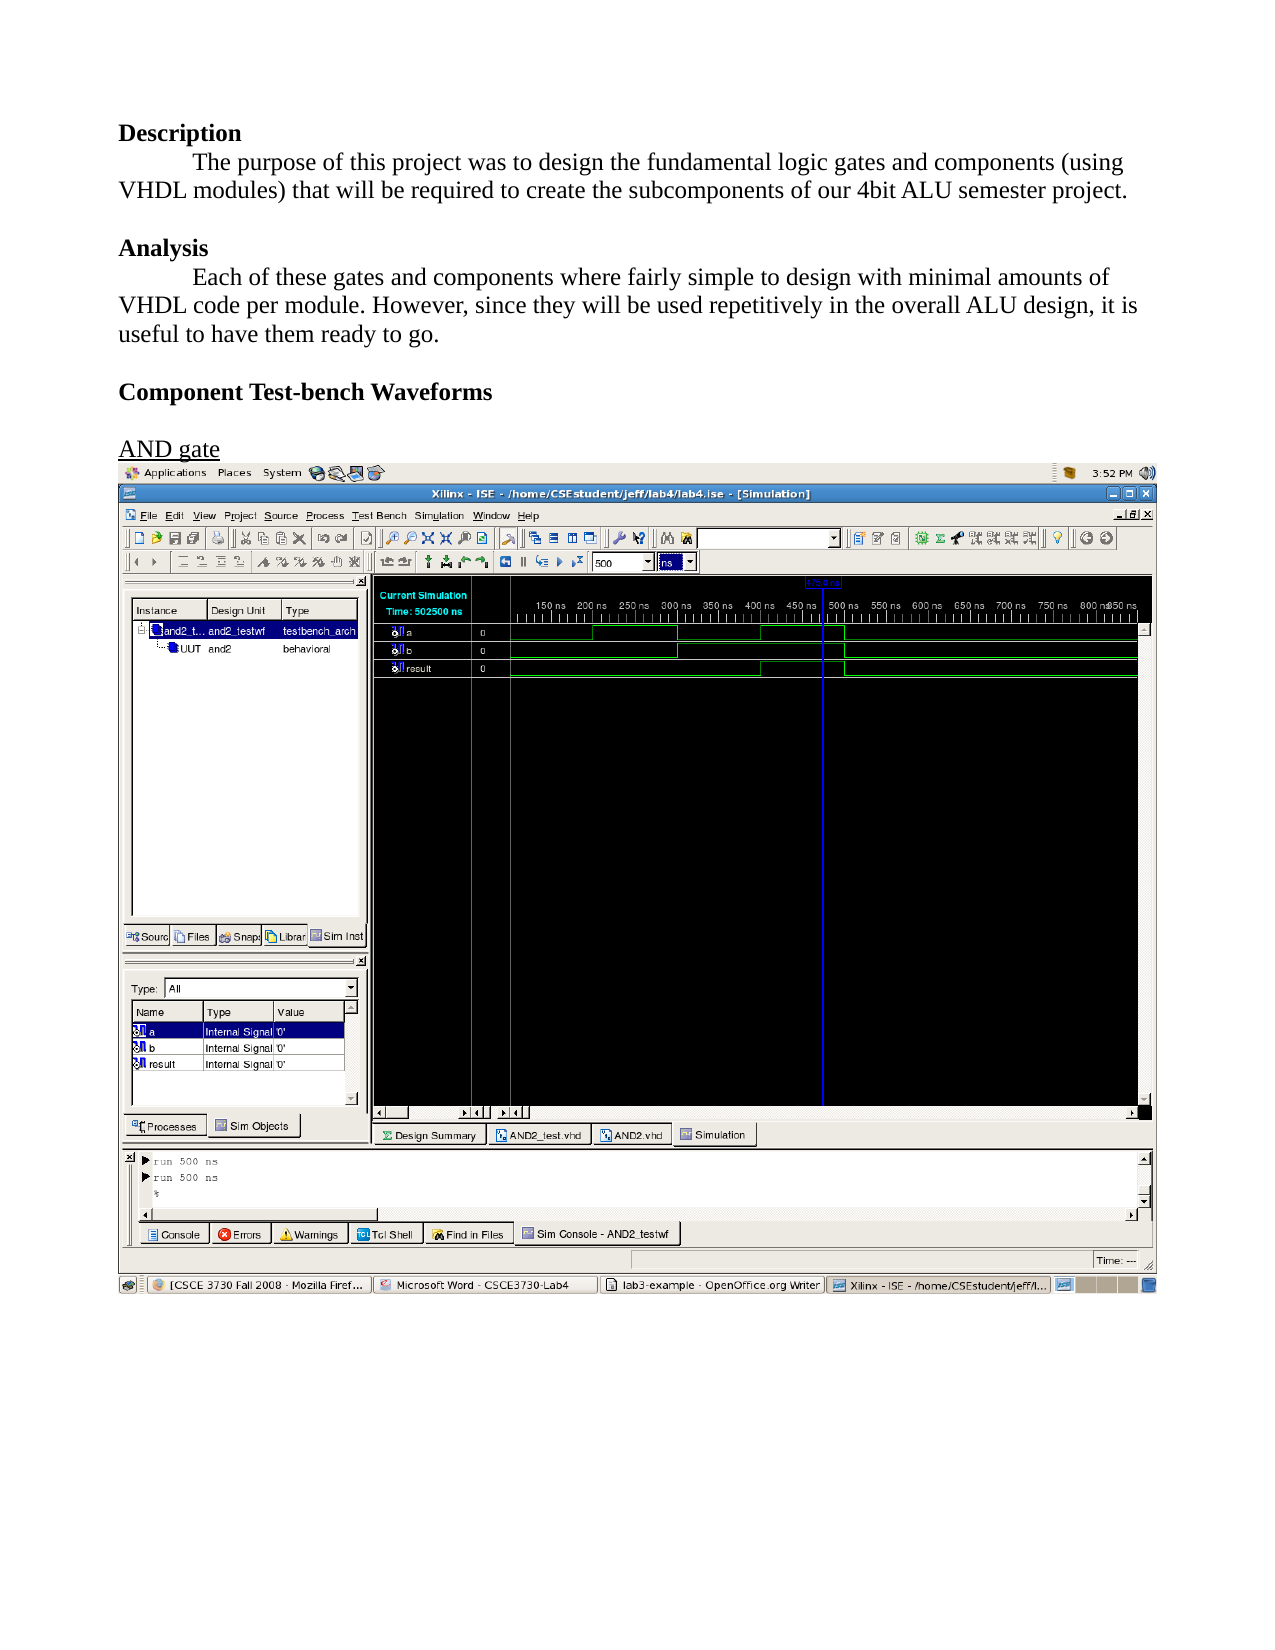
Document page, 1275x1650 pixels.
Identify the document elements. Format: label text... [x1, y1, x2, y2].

picture [118, 463, 1157, 1294]
text Analysis [118, 233, 1157, 262]
text The purpose of this project was to design the fundamental logic gates and components (using VHDL modules) that will be required to create the subcomponents of our 4bit ALU semester project. [118, 147, 1157, 204]
text Component Test-bench Waveforms [118, 377, 1157, 406]
text Description [118, 118, 1157, 147]
text Each of these gates and components where fairly simple to design with minimal amounts of VHDL code per module. However, since they will be used repetitively in the overall ALU design, it is useful to have them ready to go. [118, 262, 1157, 348]
text AND gate [118, 434, 1157, 463]
